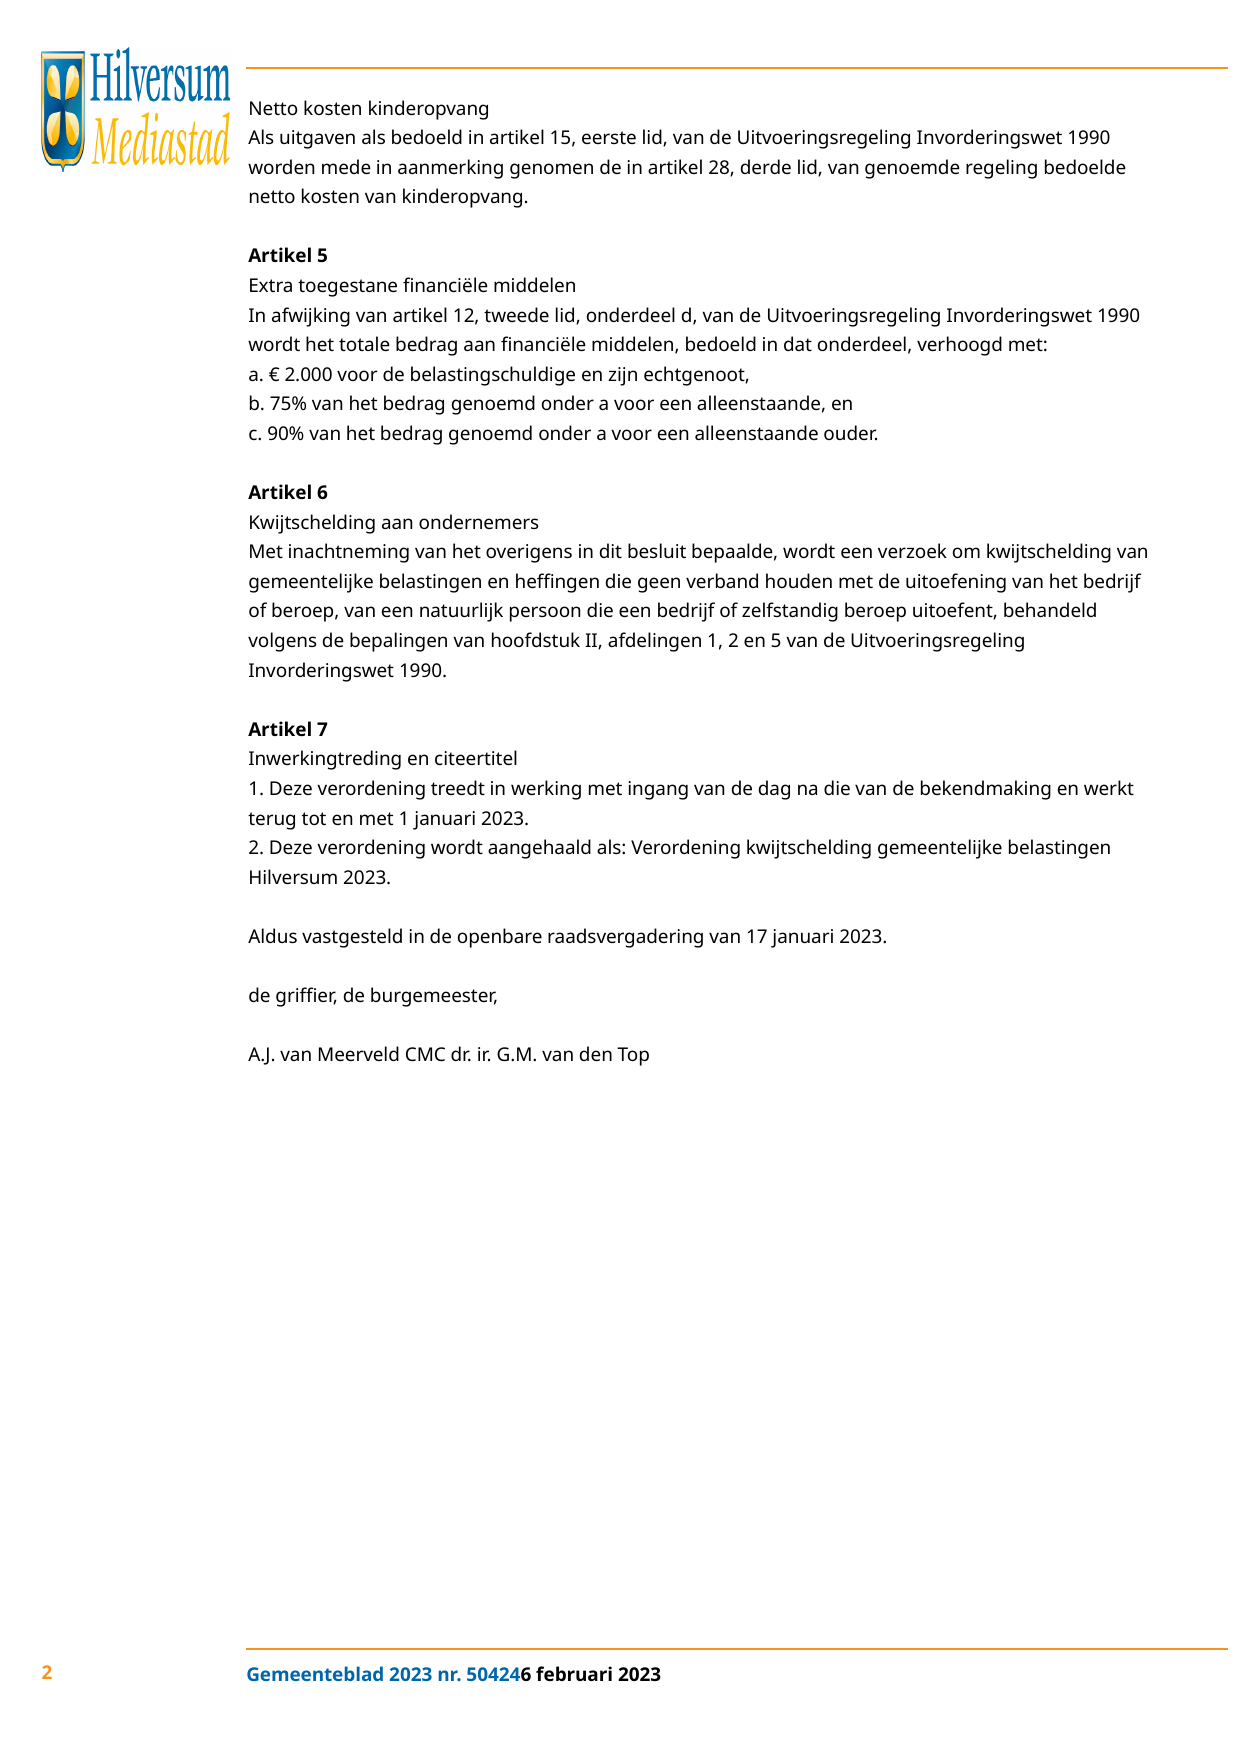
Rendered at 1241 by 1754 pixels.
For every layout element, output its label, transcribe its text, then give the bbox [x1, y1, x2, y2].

text Met inachtneming van het overigens in dit besluit bepaalde, wordt een verzoek om kwijtschelding van gemeentelijke belastingen en heffingen die geen verband houden met de uitoefening van het bedrijf of beroep, van een natuurlijk persoon die een bedrijf of zelfstandig beroep uitoefent, behandeld volgens de bepalingen van hoofdstuk II, afdelingen 1, 2 en 5 van de Uitvoeringsregeling Invorderingswet 1990. [248, 538, 1152, 683]
text b. 75% van het bedrag genoemd onder a voor een alleenstaande, en [248, 391, 1152, 416]
text de griffier, de burgemeester, [248, 982, 1152, 1008]
text Artikel 5 [248, 243, 1152, 268]
text Als uitgaven als bedoeld in artikel 15, eerste lid, van de Uitvoeringsregeling Invorderingswet 1990 worden mede in aanmerking genomen de in artikel 28, derde lid, van genoemde regeling bedoelde netto kosten van kinderopvang. [248, 124, 1152, 209]
text Aldus vastgesteld in de openbare raadsvergadering van 17 januari 2023. [248, 923, 1152, 949]
text Artikel 7 [248, 716, 1152, 742]
text 1. Deze verordening treedt in werking met ingang van de dag na die van de bekendmaking en werkt terug tot en met 1 januari 2023. [248, 775, 1152, 831]
text Inwerkingtreding en citeertitel [248, 746, 1152, 771]
text c. 90% van het bedrag genoemd onder a voor een alleenstaande ouder. [248, 420, 1152, 446]
text Netto kosten kinderopvang [248, 95, 1152, 121]
text Artikel 6 [248, 479, 1152, 505]
text Kwijtschelding aan ondernemers [248, 509, 1152, 535]
text A.J. van Meerveld CMC dr. ir. G.M. van den Top [248, 1041, 1152, 1067]
text Extra toegestane financiële middelen [248, 272, 1152, 298]
text a. € 2.000 voor de belastingschuldige en zijn echtgenoot, [248, 361, 1152, 387]
text 2. Deze verordening wordt aangehaald als: Verordening kwijtschelding gemeentelijke belastingen Hilversum 2023. [248, 834, 1152, 890]
picture [41, 47, 231, 172]
text In afwijking van artikel 12, tweede lid, onderdeel d, van de Uitvoeringsregeling Invorderingswet 1990 wordt het totale bedrag aan financiële middelen, bedoeld in dat onderdeel, verhoogd met: [248, 302, 1152, 357]
